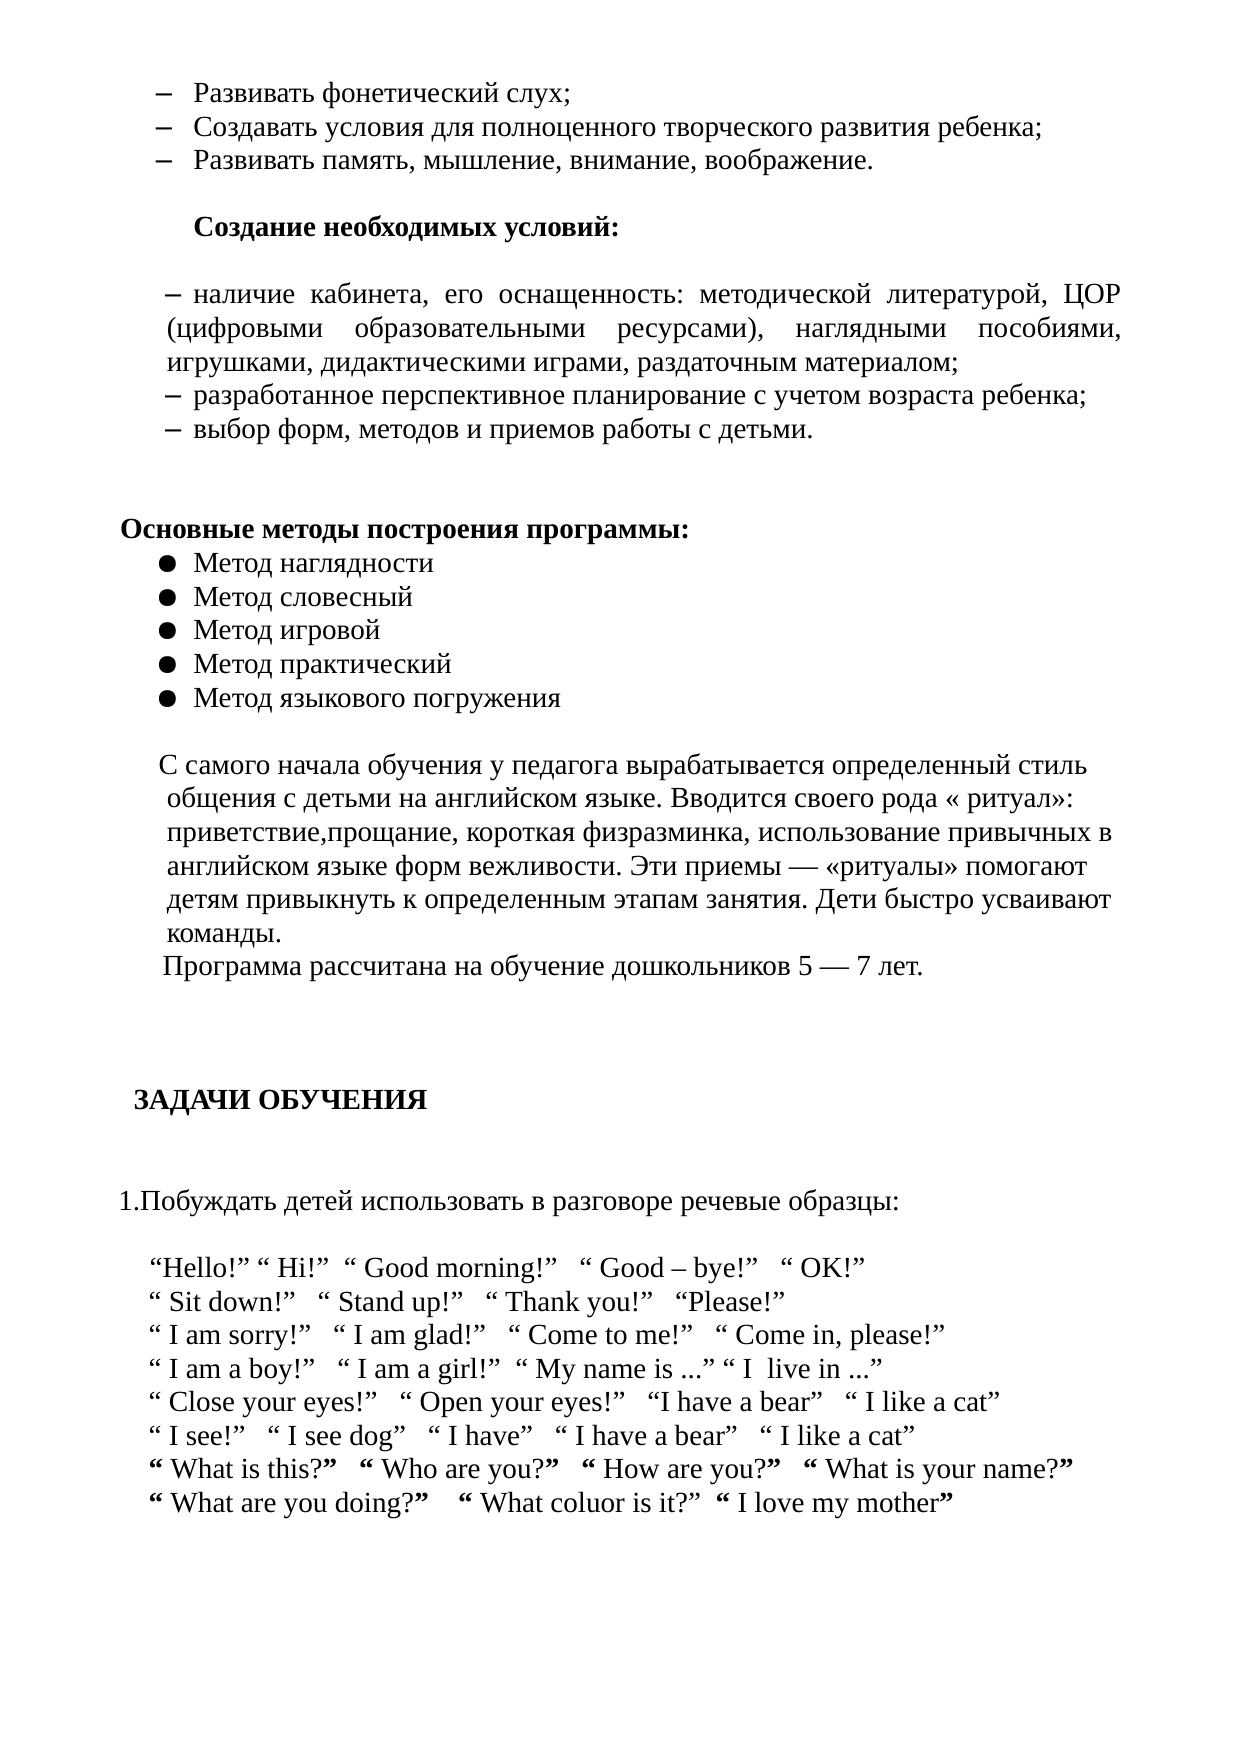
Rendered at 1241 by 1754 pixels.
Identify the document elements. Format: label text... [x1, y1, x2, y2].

text “ I see!” “ I see dog” “ I have” “ I have a bear” “ I like a cat” [112, 1418, 1122, 1451]
text С самого начала обучения у педагога вырабатывается определенный стиль общения с детьми на английском языке. Вводится своего рода « ритуал»: приветствие,прощание, короткая физразминка, использование привычных в английском языке форм вежливости. Эти приемы — «ритуалы» помогают детям привыкнуть к определенным этапам занятия. Дети быстро усваивают команды. [129, 747, 1122, 948]
list наличие кабинета, его оснащенность: методической литературой, ЦОР (цифровыми образовательными ресурсами), наглядными пособиями, игрушками, дидактическими играми, раздаточным материалом; [165, 277, 1122, 377]
text “ I am sorry!” “ I am glad!” “ Come to me!” “ Come in, please!” [112, 1317, 1122, 1351]
list Развивать фонетический слух; [156, 75, 1122, 109]
list Метод практический [156, 646, 1122, 680]
list Создавать условия для полноценного творческого развития ребенка; [156, 109, 1122, 142]
text Программа рассчитана на обучение дошкольников 5 — 7 лет. [126, 948, 1122, 982]
list Создание необходимых условий: [156, 209, 1122, 243]
text ЗАДАЧИ ОБУЧЕНИЯ [126, 1082, 1122, 1116]
text Основные методы построения программы: [120, 512, 1122, 545]
text “ Close your eyes!” “ Open your eyes!” “I have a bear” “ I like a cat” [112, 1384, 1122, 1418]
list Развивать память, мышление, внимание, воображение. [156, 142, 1122, 176]
list Метод игровой [156, 612, 1122, 646]
text “ What are you doing?” “ What coluor is it?” “ I love my mother” [112, 1485, 1122, 1518]
text 1.Побуждать детей использовать в разговоре речевые образцы: [118, 1183, 1122, 1217]
list разработанное перспективное планирование с учетом возраста ребенка; [165, 377, 1122, 411]
text “ What is this?” “ Who are you?” “ How are you?” “ What is your name?” [112, 1451, 1122, 1485]
list Метод языкового погружения [156, 680, 1122, 713]
text “ Sit down!” “ Stand up!” “ Thank you!” “Please!” [112, 1284, 1122, 1317]
list выбор форм, методов и приемов работы с детьми. [165, 411, 1122, 444]
list Метод словесный [156, 579, 1122, 612]
list “Hello!” “ Hi!” “ Good morning!” “ Good – bye!” “ OK!” [112, 1250, 1122, 1284]
text “ I am a boy!” “ I am a girl!” “ My name is ...” “ I live in ...” [112, 1351, 1122, 1384]
list Метод наглядности [156, 545, 1122, 579]
